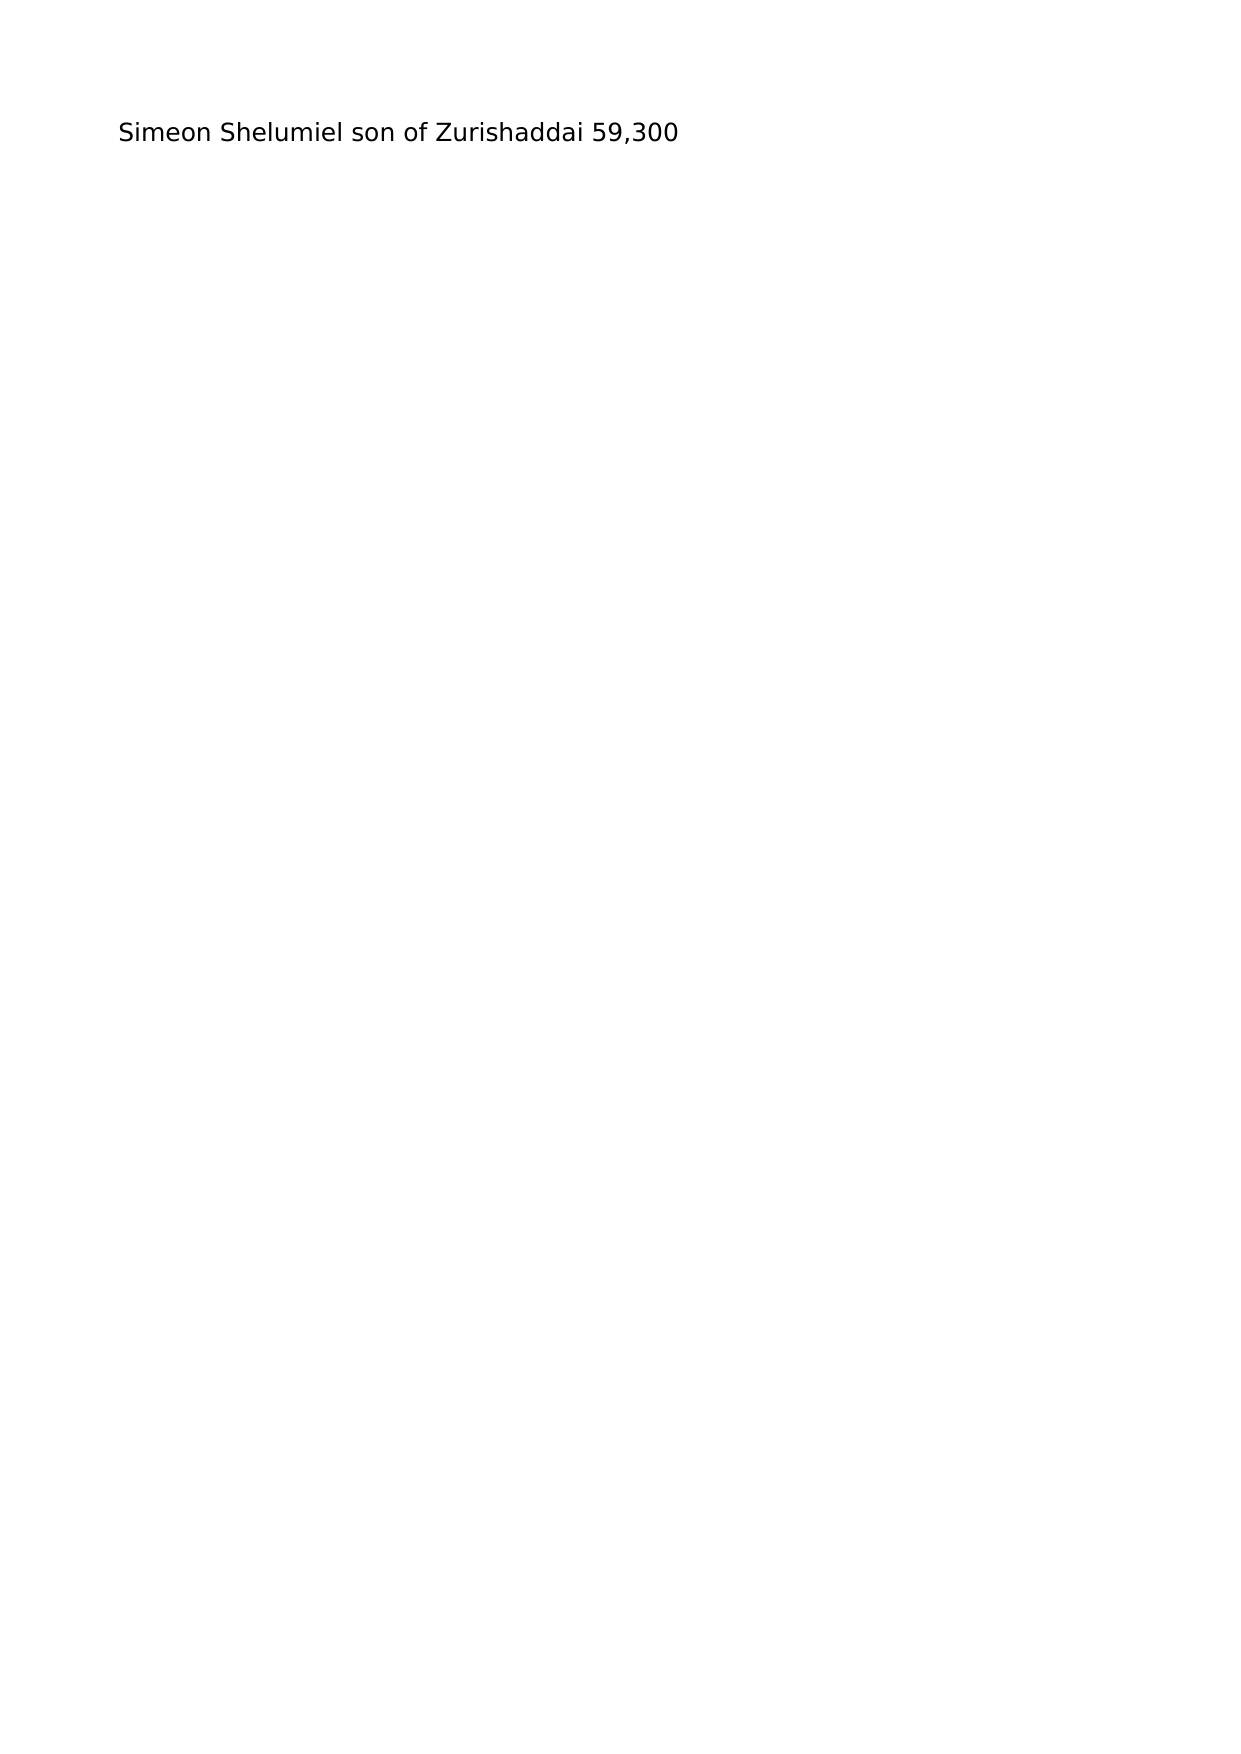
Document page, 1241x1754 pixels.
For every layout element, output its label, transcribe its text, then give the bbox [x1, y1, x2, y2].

text Simeon Shelumiel son of Zurishaddai 59,300 [118, 118, 1122, 147]
